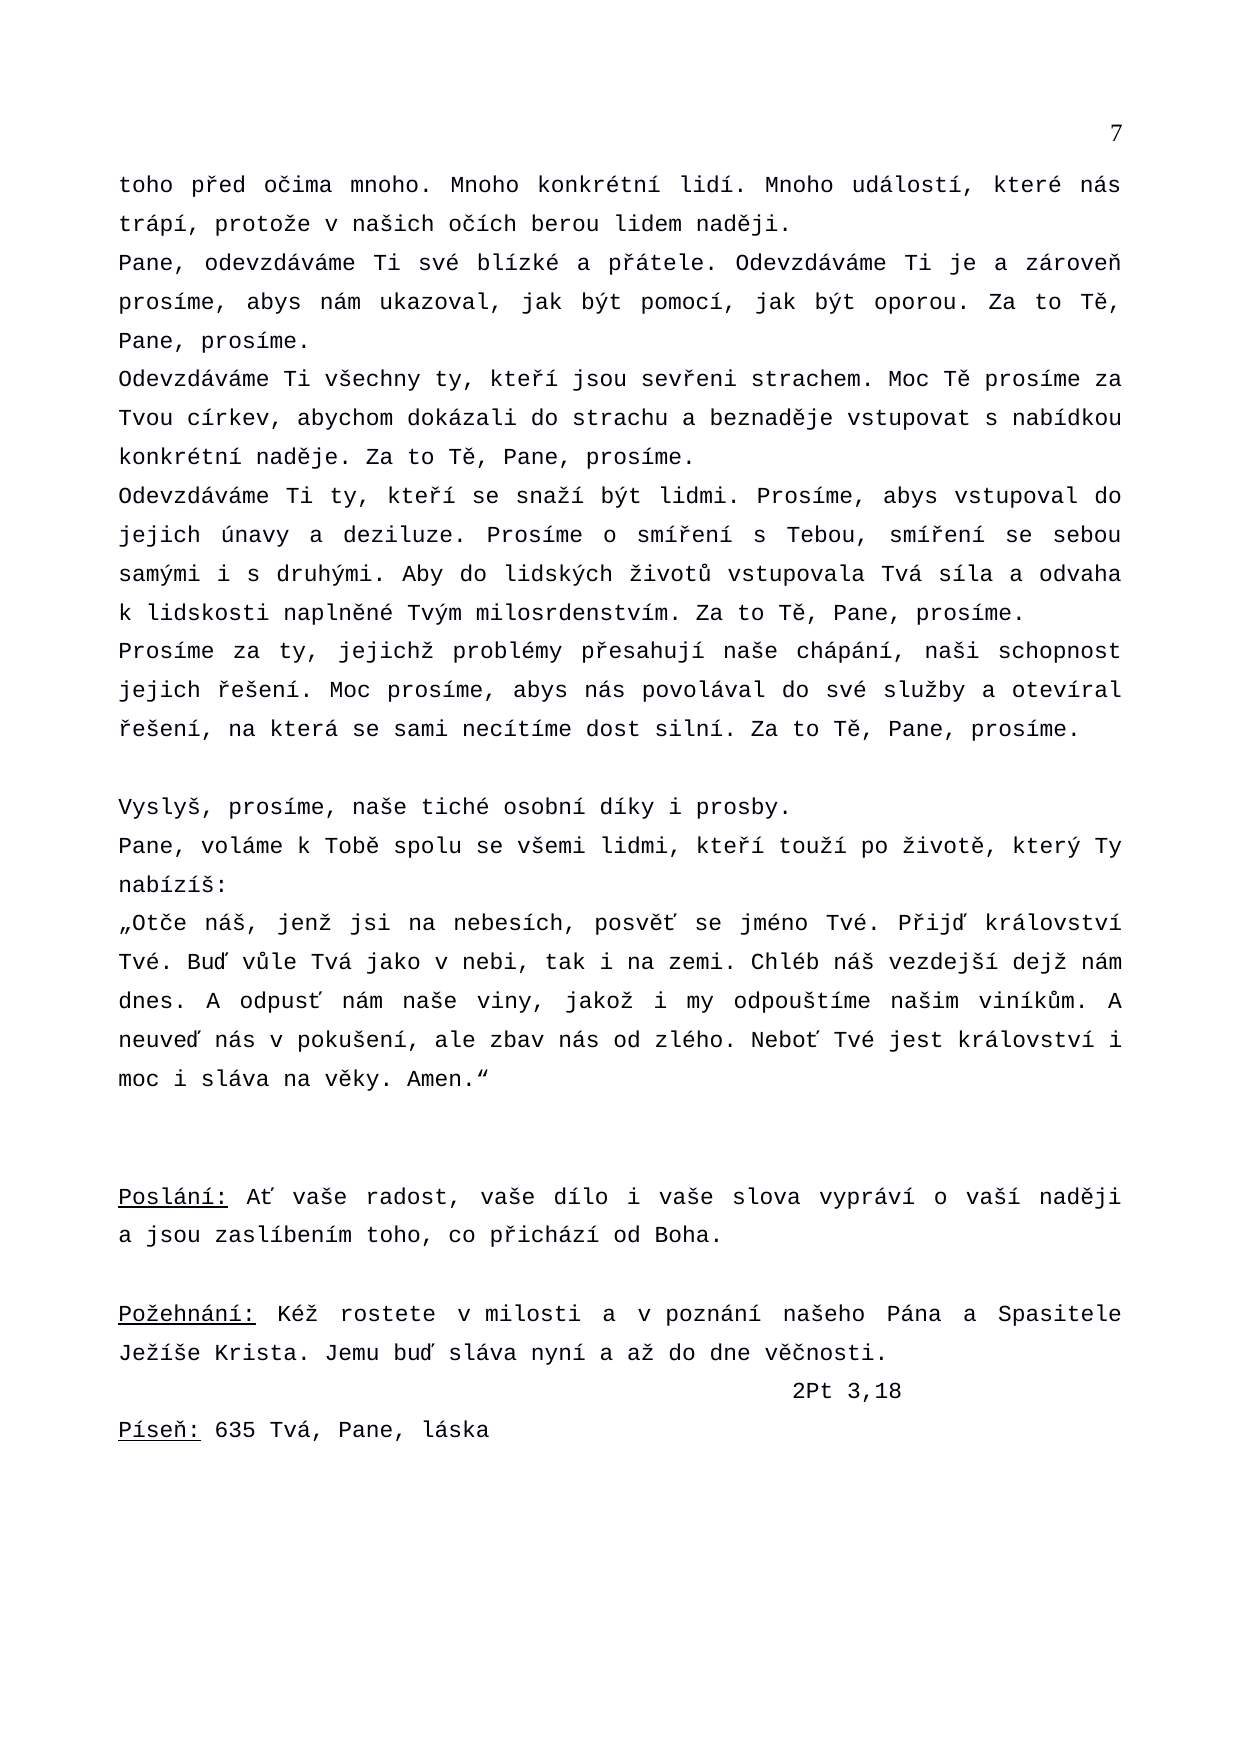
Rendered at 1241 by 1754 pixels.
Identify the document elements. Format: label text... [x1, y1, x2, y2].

text Pane, voláme k Tobě spolu se všemi lidmi, kteří touží po životě, který Ty nabízíš: [118, 834, 1122, 899]
text 2Pt 3,18 [118, 1380, 1122, 1406]
text Píseň: 635 Tvá, Pane, láska [118, 1419, 1122, 1445]
text Odevzdáváme Ti všechny ty, kteří jsou sevřeni strachem. Moc Tě prosíme za Tvou církev, abychom dokázali do strachu a beznaděje vstupovat s nabídkou konkrétní naděje. Za to Tě, Pane, prosíme. [118, 368, 1122, 471]
text „Otče náš, jenž jsi na nebesích, posvěť se jméno Tvé. Přijď království Tvé. Buď vůle Tvá jako v nebi, tak i na zemi. Chléb náš vezdejší dejž nám dnes. A odpusť nám naše viny, jakož i my odpouštíme našim viníkům. A neuveď nás v pokušení, ale zbav nás od zlého. Neboť Tvé jest království i moc i sláva na věky. Amen.“ [118, 912, 1122, 1093]
text toho před očima mnoho. Mnoho konkrétní lidí. Mnoho událostí, které nás trápí, protože v našich očích berou lidem naději. [118, 173, 1122, 238]
text Vyslyš, prosíme, naše tiché osobní díky i prosby. [118, 795, 1122, 821]
text Pane, odevzdáváme Ti své blízké a přátele. Odevzdáváme Ti je a zároveň prosíme, abys nám ukazoval, jak být pomocí, jak být oporou. Za to Tě, Pane, prosíme. [118, 251, 1122, 355]
text Poslání: Ať vaše radost, vaše dílo i vaše slova vypráví o vaší naději a jsou zaslíbením toho, co přichází od Boha. [118, 1185, 1122, 1250]
text Prosíme za ty, jejichž problémy přesahují naše chápání, naši schopnost jejich řešení. Moc prosíme, abys nás povolával do své služby a otevíral řešení, na která se sami necítíme dost silní. Za to Tě, Pane, prosíme. [118, 640, 1122, 743]
text Požehnání: Kéž rostete v milosti a v poznání našeho Pána a Spasitele Ježíše Krista. Jemu buď sláva nyní a až do dne věčnosti. [118, 1302, 1122, 1367]
text Odevzdáváme Ti ty, kteří se snaží být lidmi. Prosíme, abys vstupoval do jejich únavy a deziluze. Prosíme o smíření s Tebou, smíření se sebou samými i s druhými. Aby do lidských životů vstupovala Tvá síla a odvaha k lidskosti naplněné Tvým milosrdenstvím. Za to Tě, Pane, prosíme. [118, 484, 1122, 627]
